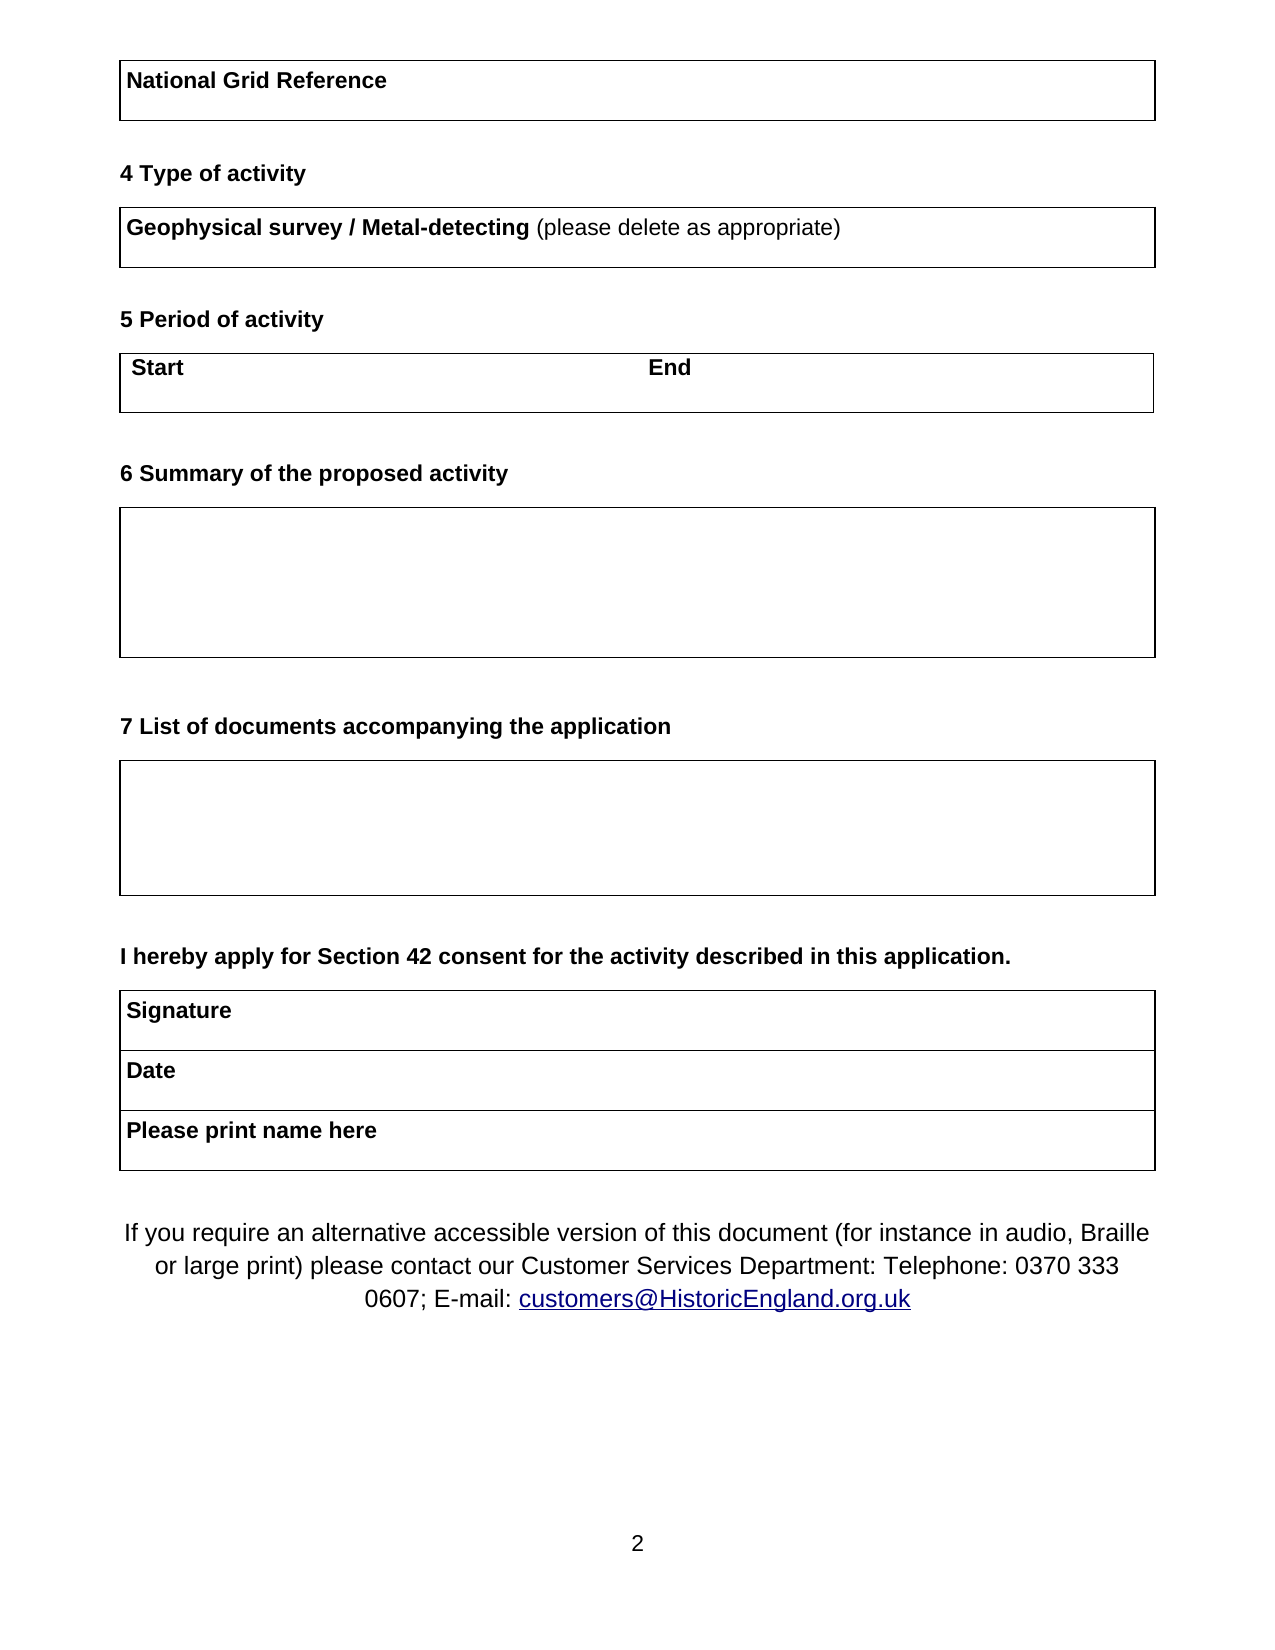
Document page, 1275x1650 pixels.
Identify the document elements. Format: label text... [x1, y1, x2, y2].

table_header Signature [121, 991, 460, 1050]
table_cell National Grid Reference [121, 61, 460, 120]
table_cell Please print name here [121, 1111, 460, 1170]
table_header End [637, 354, 895, 412]
text 6 Summary of the proposed activity [120, 460, 1155, 486]
table_cell [460, 1051, 1154, 1110]
table_header [121, 508, 1154, 657]
table_cell [460, 61, 1154, 120]
table_header [379, 354, 637, 412]
text 7 List of documents accompanying the application [120, 713, 1155, 739]
text 5 Period of activity [120, 306, 1155, 333]
table_header Start [121, 354, 378, 412]
table_header [121, 761, 1154, 895]
table_cell Date [121, 1051, 460, 1110]
text 4 Type of activity [120, 160, 1155, 186]
table_header [460, 991, 1154, 1050]
table_header [895, 354, 1153, 412]
text If you require an alternative accessible version of this document (for instance in audio, Braille or large print) please contact our Customer Services Department: Telephone: 0370 333 0607; E-mail: customers@HistoricEngland.org.uk [120, 1218, 1155, 1313]
text I hereby apply for Section 42 consent for the activity described in this application. [120, 943, 1155, 969]
table_cell [460, 1111, 1154, 1170]
table_header Geophysical survey / Metal-detecting (please delete as appropriate) [121, 208, 1154, 267]
